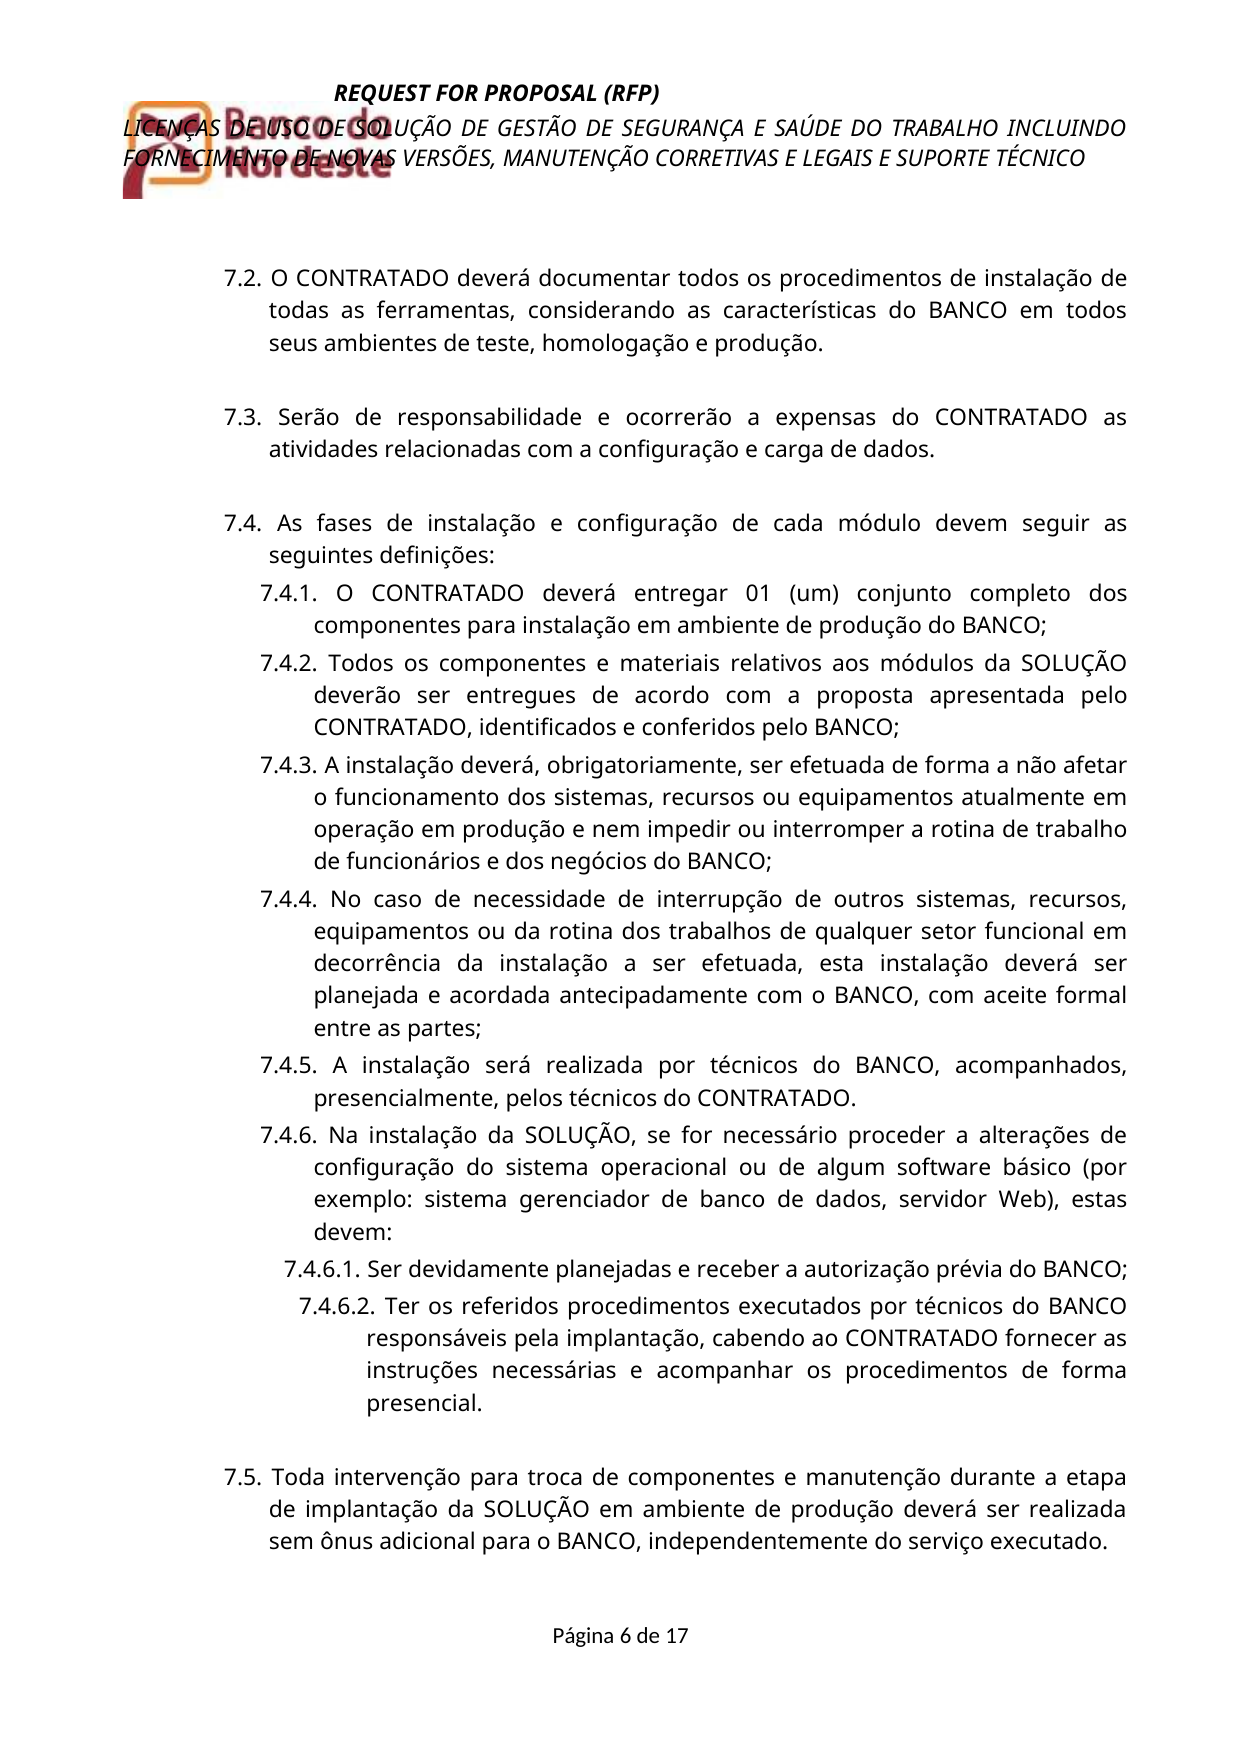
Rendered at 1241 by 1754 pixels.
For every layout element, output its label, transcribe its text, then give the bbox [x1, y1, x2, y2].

text 7.4.5. A instalação será realizada por técnicos do BANCO, acompanhados, presencialmente, pelos técnicos do CONTRATADO. [260, 1049, 1128, 1113]
text 7.3. Serão de responsabilidade e ocorrerão a expensas do CONTRATADO as atividades relacionadas com a configuração e carga de dados. [224, 401, 1128, 464]
text 7.4.6.1. Ser devidamente planejadas e receber a autorização prévia do BANCO; [112, 1253, 1128, 1284]
text 7.2. O CONTRATADO deverá documentar todos os procedimentos de instalação de todas as ferramentas, considerando as características do BANCO em todos seus ambientes de teste, homologação e produção. [224, 262, 1128, 358]
text 7.4.4. No caso de necessidade de interrupção de outros sistemas, recursos, equipamentos ou da rotina dos trabalhos de qualquer setor funcional em decorrência da instalação a ser efetuada, esta instalação deverá ser planejada e acordada antecipadamente com o BANCO, com aceite formal entre as partes; [260, 883, 1128, 1043]
text 7.5. Toda intervenção para troca de componentes e manutenção durante a etapa de implantação da SOLUÇÃO em ambiente de produção deverá ser realizada sem ônus adicional para o BANCO, independentemente do serviço executado. [224, 1461, 1128, 1556]
text 7.4.2. Todos os componentes e materiais relativos aos módulos da SOLUÇÃO deverão ser entregues de acordo com a proposta apresentada pelo CONTRATADO, identificados e conferidos pelo BANCO; [260, 647, 1128, 742]
text 7.4.3. A instalação deverá, obrigatoriamente, ser efetuada de forma a não afetar o funcionamento dos sistemas, recursos ou equipamentos atualmente em operação em produção e nem impedir ou interromper a rotina de trabalho de funcionários e dos negócios do BANCO; [260, 749, 1128, 877]
text 7.4.1. O CONTRATADO deverá entregar 01 (um) conjunto completo dos componentes para instalação em ambiente de produção do BANCO; [260, 577, 1128, 640]
text 7.4. As fases de instalação e configuração de cada módulo devem seguir as seguintes definições: [224, 507, 1128, 571]
text 7.4.6. Na instalação da SOLUÇÃO, se for necessário proceder a alterações de configuração do sistema operacional ou de algum software básico (por exemplo: sistema gerenciador de banco de dados, servidor Web), estas devem: [260, 1119, 1128, 1247]
picture [122, 101, 392, 199]
text 7.4.6.2. Ter os referidos procedimentos executados por técnicos do BANCO responsáveis pela implantação, cabendo ao CONTRATADO fornecer as instruções necessárias e acompanhar os procedimentos de forma presencial. [299, 1290, 1128, 1418]
